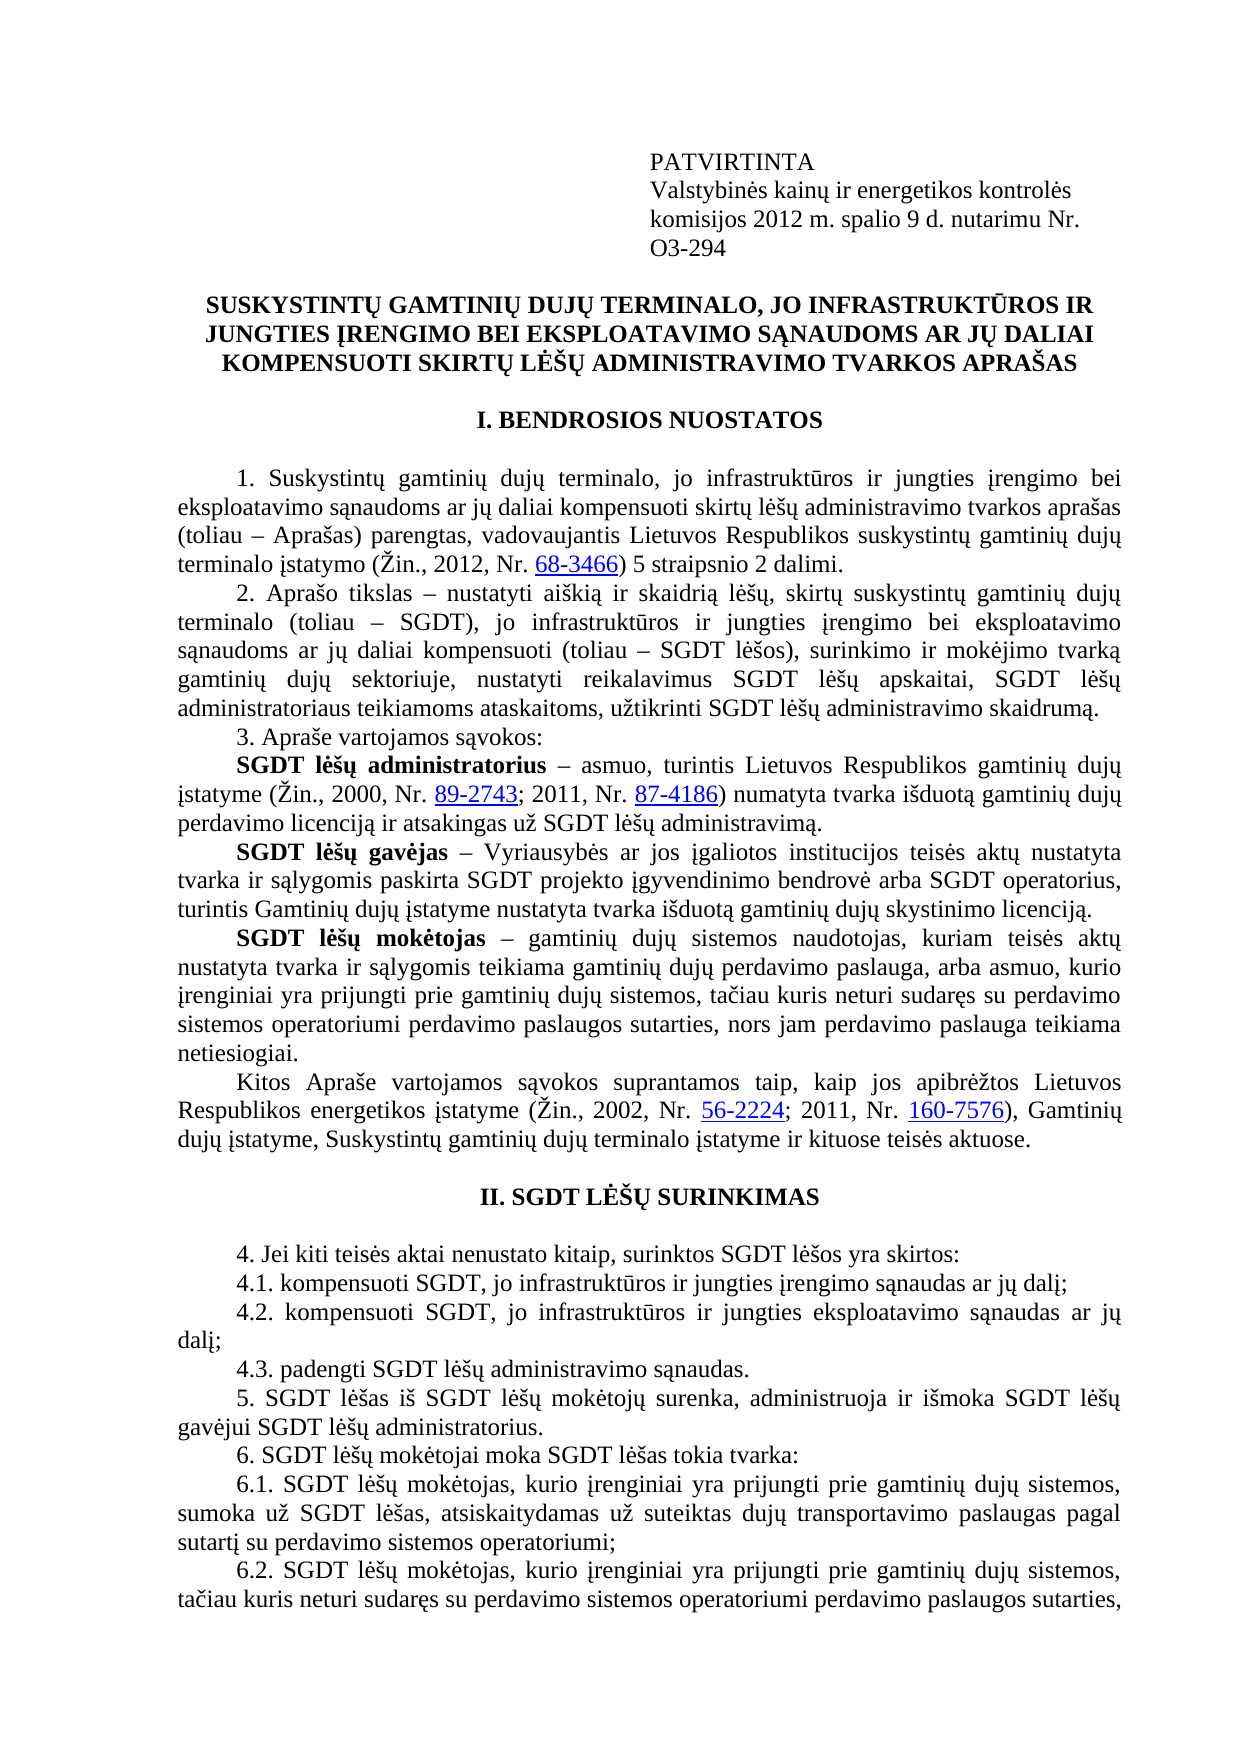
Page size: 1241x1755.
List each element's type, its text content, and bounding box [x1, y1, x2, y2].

text 1. Suskystintų gamtinių dujų terminalo, jo infrastruktūros ir jungties įrengimo bei eksploatavimo sąnaudoms ar jų daliai kompensuoti skirtų lėšų administravimo tvarkos aprašas (toliau – Aprašas) parengtas, vadovaujantis Lietuvos Respublikos suskystintų gamtinių dujų terminalo įstatymo (Žin., 2012, Nr. 68-3466) 5 straipsnio 2 dalimi. [177, 463, 1122, 578]
text 4.3. padengti SGDT lėšų administravimo sąnaudas. [177, 1354, 1122, 1383]
text SGDT lėšų mokėtojas – gamtinių dujų sistemos naudotojas, kuriam teisės aktų nustatyta tvarka ir sąlygomis teikiama gamtinių dujų perdavimo paslauga, arba asmuo, kurio įrenginiai yra prijungti prie gamtinių dujų sistemos, tačiau kuris neturi sudaręs su perdavimo sistemos operatoriumi perdavimo paslaugos sutarties, nors jam perdavimo paslauga teikiama netiesiogiai. [177, 923, 1122, 1067]
text 4.2. kompensuoti SGDT, jo infrastruktūros ir jungties eksploatavimo sąnaudas ar jų dalį; [177, 1297, 1122, 1354]
text 6.1. SGDT lėšų mokėtojas, kurio įrenginiai yra prijungti prie gamtinių dujų sistemos, sumoka už SGDT lėšas, atsiskaitydamas už suteiktas dujų transportavimo paslaugas pagal sutartį su perdavimo sistemos operatoriumi; [177, 1469, 1122, 1556]
text 4. Jei kiti teisės aktai nenustato kitaip, surinktos SGDT lėšos yra skirtos: [177, 1239, 1122, 1268]
text SGDT lėšų administratorius – asmuo, turintis Lietuvos Respublikos gamtinių dujų įstatyme (Žin., 2000, Nr. 89-2743; 2011, Nr. 87-4186) numatyta tvarka išduotą gamtinių dujų perdavimo licenciją ir atsakingas už SGDT lėšų administravimą. [177, 751, 1122, 837]
text 6. SGDT lėšų mokėtojai moka SGDT lėšas tokia tvarka: [177, 1441, 1122, 1469]
text SUSKYSTINTŲ GAMTINIŲ DUJŲ TERMINALO, JO INFRASTRUKTŪROS IR JUNGTIES ĮRENGIMO BEI EKSPLOATAVIMO SĄNAUDOMS AR JŲ DALIAI KOMPENSUOTI SKIRTŲ LĖŠŲ ADMINISTRAVIMO TVARKOS APRAŠAS [177, 291, 1122, 377]
text 4.1. kompensuoti SGDT, jo infrastruktūros ir jungties įrengimo sąnaudas ar jų dalį; [177, 1268, 1122, 1297]
text SGDT lėšų gavėjas – Vyriausybės ar jos įgaliotos institucijos teisės aktų nustatyta tvarka ir sąlygomis paskirta SGDT projekto įgyvendinimo bendrovė arba SGDT operatorius, turintis Gamtinių dujų įstatyme nustatyta tvarka išduotą gamtinių dujų skystinimo licenciją. [177, 837, 1122, 923]
text Valstybinės kainų ir energetikos kontrolės komisijos 2012 m. spalio 9 d. nutarimu Nr. O3-294 [649, 176, 1122, 262]
text 6.2. SGDT lėšų mokėtojas, kurio įrenginiai yra prijungti prie gamtinių dujų sistemos, tačiau kuris neturi sudaręs su perdavimo sistemos operatoriumi perdavimo paslaugos sutarties, [177, 1556, 1122, 1613]
text Kitos Apraše vartojamos sąvokos suprantamos taip, kaip jos apibrėžtos Lietuvos Respublikos energetikos įstatyme (Žin., 2002, Nr. 56-2224; 2011, Nr. 160-7576), Gamtinių dujų įstatyme, Suskystintų gamtinių dujų terminalo įstatyme ir kituose teisės aktuose. [177, 1067, 1122, 1153]
text 5. SGDT lėšas iš SGDT lėšų mokėtojų surenka, administruoja ir išmoka SGDT lėšų gavėjui SGDT lėšų administratorius. [177, 1383, 1122, 1441]
text 3. Apraše vartojamos sąvokos: [177, 722, 1122, 751]
text PATVIRTINTA [649, 147, 1122, 176]
text II. SGDT lėšų SURINKIMAS [177, 1182, 1122, 1211]
text I. BENDROSIOS NUOSTATOS [177, 406, 1122, 434]
text 2. Aprašo tikslas – nustatyti aiškią ir skaidrią lėšų, skirtų suskystintų gamtinių dujų terminalo (toliau – SGDT), jo infrastruktūros ir jungties įrengimo bei eksploatavimo sąnaudoms ar jų daliai kompensuoti (toliau – SGDT lėšos), surinkimo ir mokėjimo tvarką gamtinių dujų sektoriuje, nustatyti reikalavimus SGDT lėšų apskaitai, SGDT lėšų administratoriaus teikiamoms ataskaitoms, užtikrinti SGDT lėšų administravimo skaidrumą. [177, 578, 1122, 722]
